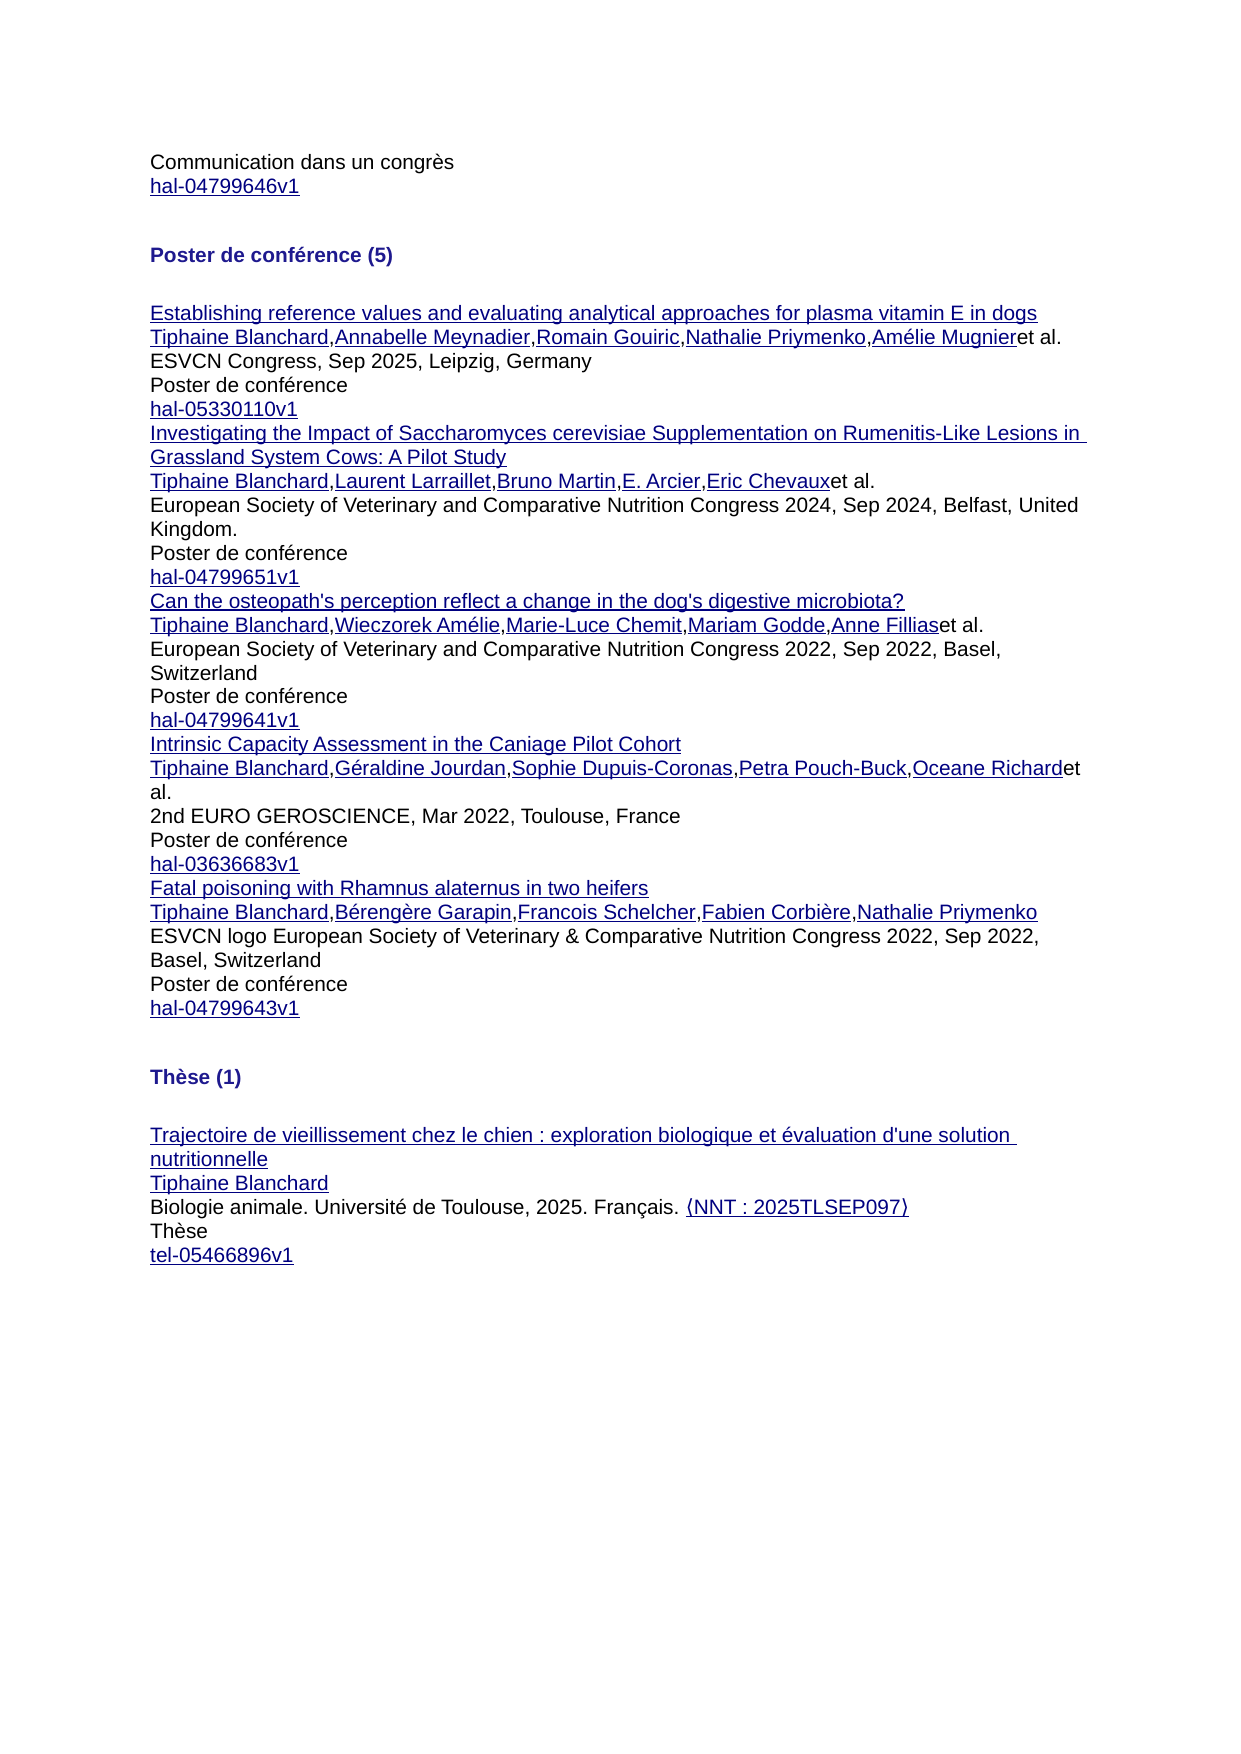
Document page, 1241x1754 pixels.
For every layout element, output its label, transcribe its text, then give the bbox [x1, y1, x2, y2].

table_cell Can the osteopath's perception reflect a change in the dog's digestive microbiota? Tiphaine Blanchard,Wieczorek Amélie,Marie-Luce Chemit,Mariam Godde,Anne Filliaset al. European Society of Veterinary and Comparative Nutrition Congress 2022, Sep 2022, Basel, Switzerland Poster de conférence hal-04799641v1 [150, 589, 1090, 732]
subtitle Thèse (1) [150, 1064, 1090, 1088]
table_cell Investigating the Impact of Saccharomyces cerevisiae Supplementation on Rumenitis-Like Lesions in Grassland System Cows: A Pilot Study Tiphaine Blanchard,Laurent Larraillet,Bruno Martin,E. Arcier,Eric Chevauxet al. European Society of Veterinary and Comparative Nutrition Congress 2024, Sep 2024, Belfast, United Kingdom. Poster de conférence hal-04799651v1 [150, 421, 1090, 588]
table_header Trajectoire de vieillissement chez le chien : exploration biologique et évaluation d'une solution nutritionnelle Tiphaine Blanchard Biologie animale. Université de Toulouse, 2025. Français. ⟨NNT : 2025TLSEP097⟩ Thèse tel-05466896v1 [150, 1123, 1090, 1267]
subtitle Poster de conférence (5) [150, 243, 1090, 267]
table_header Establishing reference values and evaluating analytical approaches for plasma vitamin E in dogs Tiphaine Blanchard,Annabelle Meynadier,Romain Gouiric,Nathalie Priymenko,Amélie Mugnieret al. ESVCN Congress, Sep 2025, Leipzig, Germany Poster de conférence hal-05330110v1 [150, 301, 1090, 421]
table_cell Communication dans un congrès hal-04799646v1 [150, 150, 1090, 198]
table_cell Intrinsic Capacity Assessment in the Caniage Pilot Cohort Tiphaine Blanchard,Géraldine Jourdan,Sophie Dupuis-Coronas,Petra Pouch-Buck,Oceane Richardet al. 2nd EURO GEROSCIENCE, Mar 2022, Toulouse, France Poster de conférence hal-03636683v1 [150, 732, 1090, 876]
table_cell Fatal poisoning with Rhamnus alaternus in two heifers Tiphaine Blanchard,Bérengère Garapin,Francois Schelcher,Fabien Corbière,Nathalie Priymenko ESVCN logo European Society of Veterinary & Comparative Nutrition Congress 2022, Sep 2022, Basel, Switzerland Poster de conférence hal-04799643v1 [150, 876, 1090, 1020]
